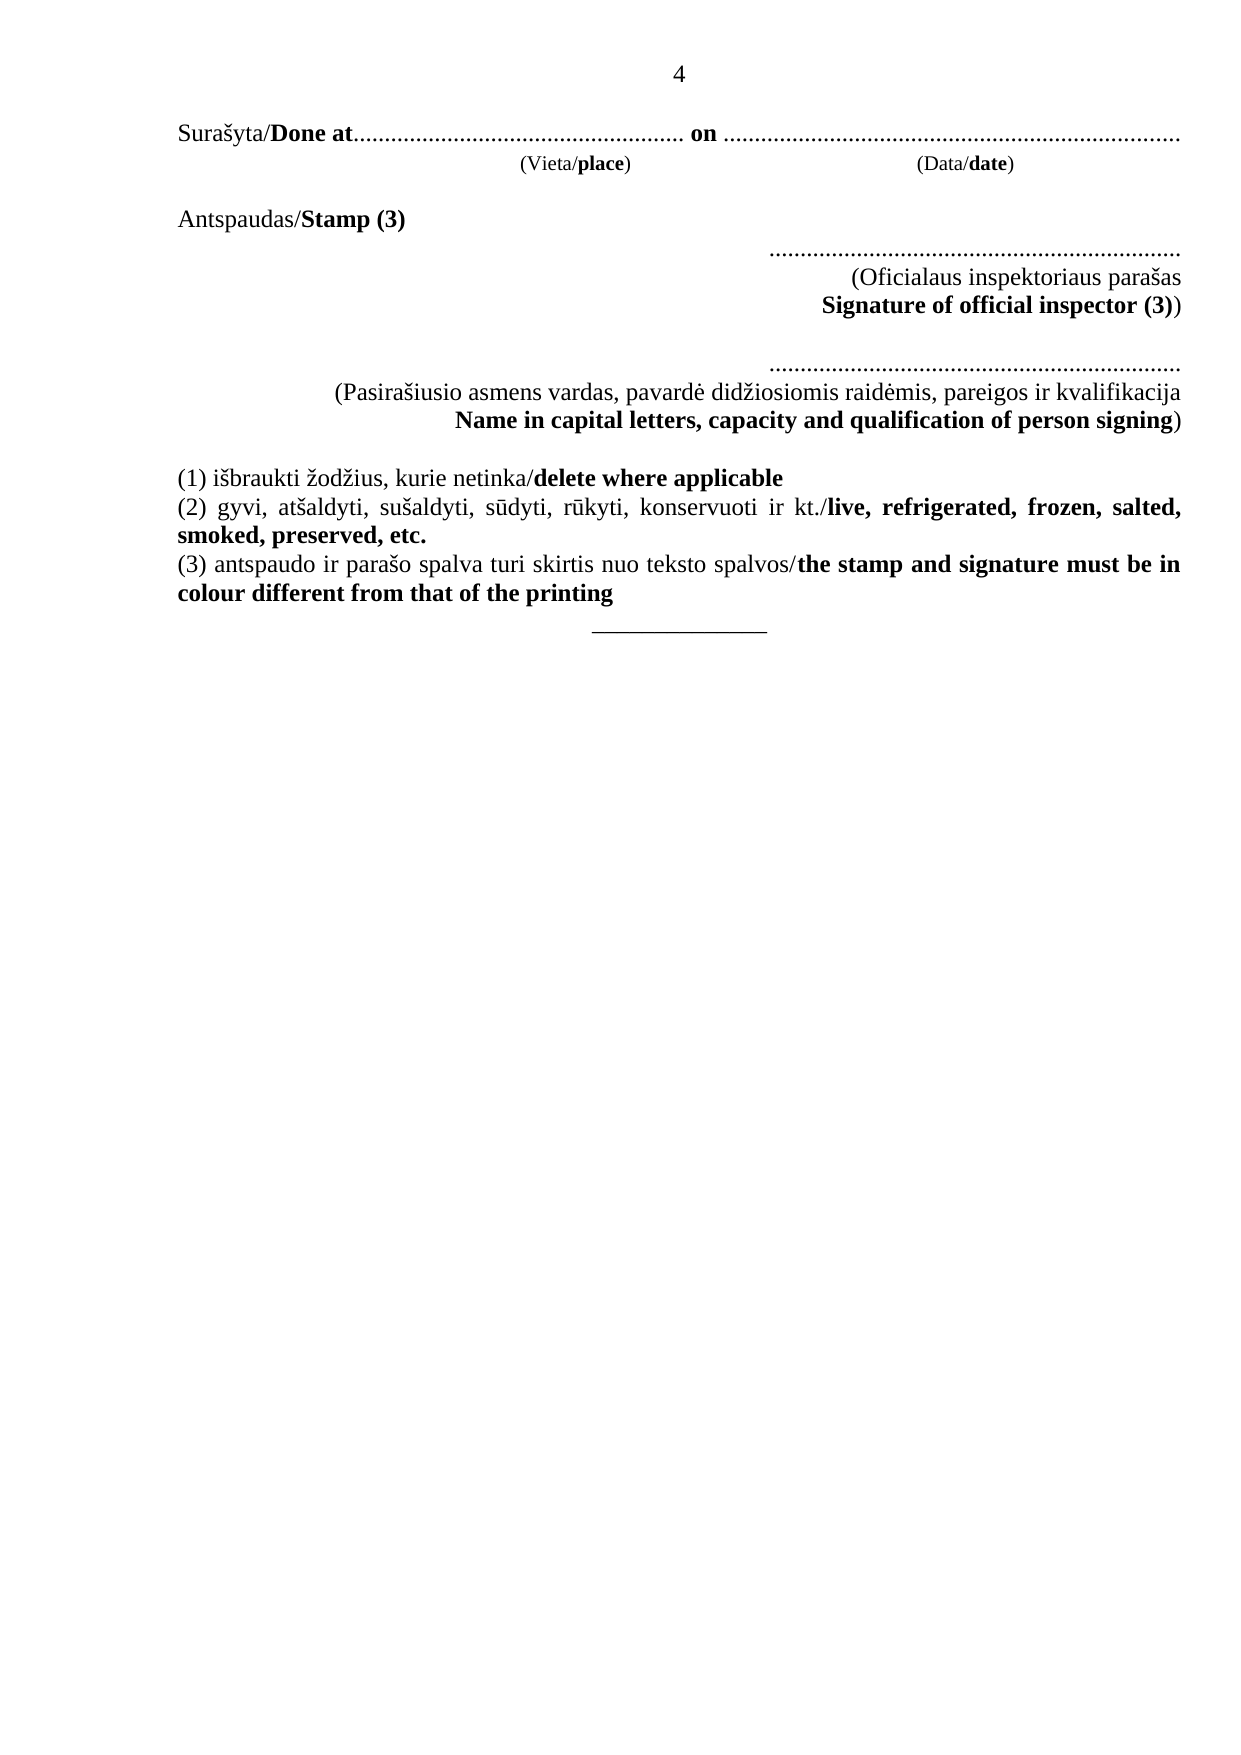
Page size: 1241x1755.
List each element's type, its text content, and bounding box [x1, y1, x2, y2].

text Surašyta/Done at..................................................... on [177, 118, 1181, 147]
text (Vieta/place) (Data/date) [177, 147, 1181, 176]
text (1) išbraukti žodžius, kurie netinka/delete where applicable [177, 463, 1181, 492]
text (Pasirašiusio asmens vardas, pavardė didžiosiomis raidėmis, pareigos ir kvalifikacija [177, 377, 1181, 406]
text Antspaudas/Stamp (3) [177, 204, 1181, 233]
text (3) antspaudo ir parašo spalva turi skirtis nuo teksto spalvos/the stamp and signature must be in colour different from that of the printing [177, 549, 1181, 607]
text ______________ [177, 607, 1181, 636]
text Signature of official inspector (3)) [177, 291, 1181, 319]
text (Oficialaus inspektoriaus parašas [177, 262, 1181, 291]
text Name in capital letters, capacity and qualification of person signing) [177, 406, 1181, 434]
text (2) gyvi, atšaldyti, sušaldyti, sūdyti, rūkyti, konservuoti ir kt./live, refrigerated, frozen, salted, smoked, preserved, etc. [177, 492, 1181, 549]
